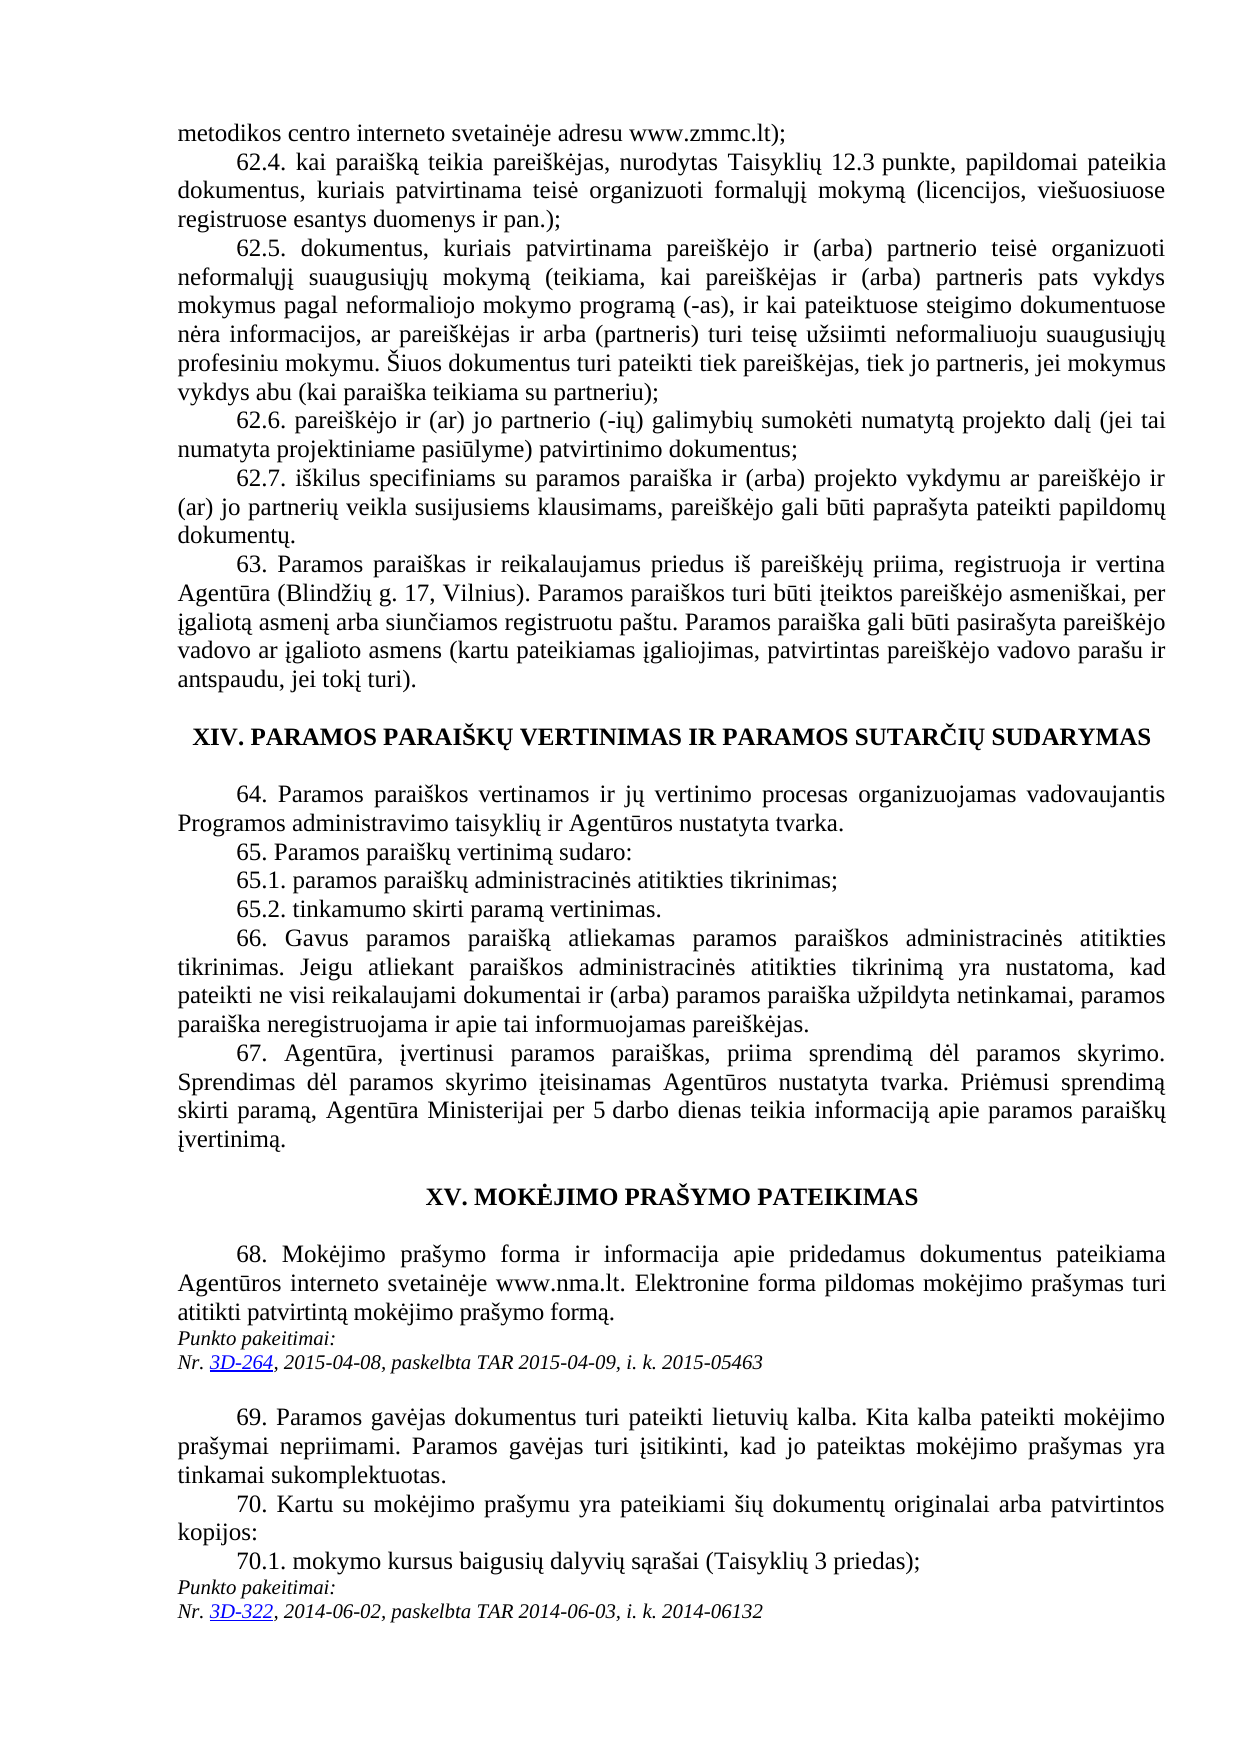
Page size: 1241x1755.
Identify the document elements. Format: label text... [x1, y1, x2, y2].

text 62.5. dokumentus, kuriais patvirtinama pareiškėjo ir (arba) partnerio teisė organizuoti neformalųjį suaugusiųjų mokymą (teikiama, kai pareiškėjas ir (arba) partneris pats vykdys mokymus pagal neformaliojo mokymo programą (-as), ir kai pateiktuose steigimo dokumentuose nėra informacijos, ar pareiškėjas ir arba (partneris) turi teisę užsiimti neformaliuoju suaugusiųjų profesiniu mokymu. Šiuos dokumentus turi pateikti tiek pareiškėjas, tiek jo partneris, jei mokymus vykdys abu (kai paraiška teikiama su partneriu); [177, 233, 1166, 406]
text 62.6. pareiškėjo ir (ar) jo partnerio (-ių) galimybių sumokėti numatytą projekto dalį (jei tai numatyta projektiniame pasiūlyme) patvirtinimo dokumentus; [177, 406, 1166, 463]
text Nr. 3D-322, 2014-06-02, paskelbta TAR 2014-06-03, i. k. 2014-06132 [177, 1599, 1166, 1623]
text 65.2. tinkamumo skirti paramą vertinimas. [177, 894, 1166, 923]
text 69. Paramos gavėjas dokumentus turi pateikti lietuvių kalba. Kita kalba pateikti mokėjimo prašymai nepriimami. Paramos gavėjas turi įsitikinti, kad jo pateiktas mokėjimo prašymas yra tinkamai sukomplektuotas. [177, 1402, 1166, 1489]
text 67. Agentūra, įvertinusi paramos paraiškas, priima sprendimą dėl paramos skyrimo. Sprendimas dėl paramos skyrimo įteisinamas Agentūros nustatyta tvarka. Priėmusi sprendimą skirti paramą, Agentūra Ministerijai per 5 darbo dienas teikia informaciją apie paramos paraiškų įvertinimą. [177, 1038, 1166, 1153]
text 70. Kartu su mokėjimo prašymu yra pateikiami šių dokumentų originalai arba patvirtintos kopijos: [177, 1489, 1166, 1546]
text 65.1. paramos paraiškų administracinės atitikties tikrinimas; [177, 866, 1166, 894]
text XV. MOKĖJIMO PRAŠYMO PATEIKIMAS [177, 1182, 1166, 1211]
text metodikos centro interneto svetainėje adresu www.zmmc.lt); [177, 118, 1166, 147]
text 62.7. iškilus specifiniams su paramos paraiška ir (arba) projekto vykdymu ar pareiškėjo ir (ar) jo partnerių veikla susijusiems klausimams, pareiškėjo gali būti paprašyta pateikti papildomų dokumentų. [177, 463, 1166, 549]
text Punkto pakeitimai: [177, 1575, 1166, 1599]
text Punkto pakeitimai: [177, 1326, 1166, 1350]
text 64. Paramos paraiškos vertinamos ir jų vertinimo procesas organizuojamas vadovaujantis Programos administravimo taisyklių ir Agentūros nustatyta tvarka. [177, 779, 1166, 837]
text 70.1. mokymo kursus baigusių dalyvių sąrašai (Taisyklių 3 priedas); [177, 1546, 1166, 1575]
text 62.4. kai paraišką teikia pareiškėjas, nurodytas Taisyklių 12.3 punkte, papildomai pateikia dokumentus, kuriais patvirtinama teisė organizuoti formalųjį mokymą (licencijos, viešuosiuose registruose esantys duomenys ir pan.); [177, 147, 1166, 233]
text 68. Mokėjimo prašymo forma ir informacija apie pridedamus dokumentus pateikiama Agentūros interneto svetainėje www.nma.lt. Elektronine forma pildomas mokėjimo prašymas turi atitikti patvirtintą mokėjimo prašymo formą. [177, 1239, 1166, 1326]
text 65. Paramos paraiškų vertinimą sudaro: [177, 837, 1166, 866]
text 66. Gavus paramos paraišką atliekamas paramos paraiškos administracinės atitikties tikrinimas. Jeigu atliekant paraiškos administracinės atitikties tikrinimą yra nustatoma, kad pateikti ne visi reikalaujami dokumentai ir (arba) paramos paraiška užpildyta netinkamai, paramos paraiška neregistruojama ir apie tai informuojamas pareiškėjas. [177, 923, 1166, 1038]
text 63. Paramos paraiškas ir reikalaujamus priedus iš pareiškėjų priima, registruoja ir vertina Agentūra (Blindžių g. 17, Vilnius). Paramos paraiškos turi būti įteiktos pareiškėjo asmeniškai, per įgaliotą asmenį arba siunčiamos registruotu paštu. Paramos paraiška gali būti pasirašyta pareiškėjo vadovo ar įgalioto asmens (kartu pateikiamas įgaliojimas, patvirtintas pareiškėjo vadovo parašu ir antspaudu, jei tokį turi). [177, 549, 1166, 693]
text Nr. 3D-264, 2015-04-08, paskelbta TAR 2015-04-09, i. k. 2015-05463 [177, 1350, 1166, 1374]
text XIV. PARAMOS PARAIŠKŲ VERTINIMAS IR PARAMOS SUTARČIŲ SUDARYMAs [177, 722, 1166, 751]
